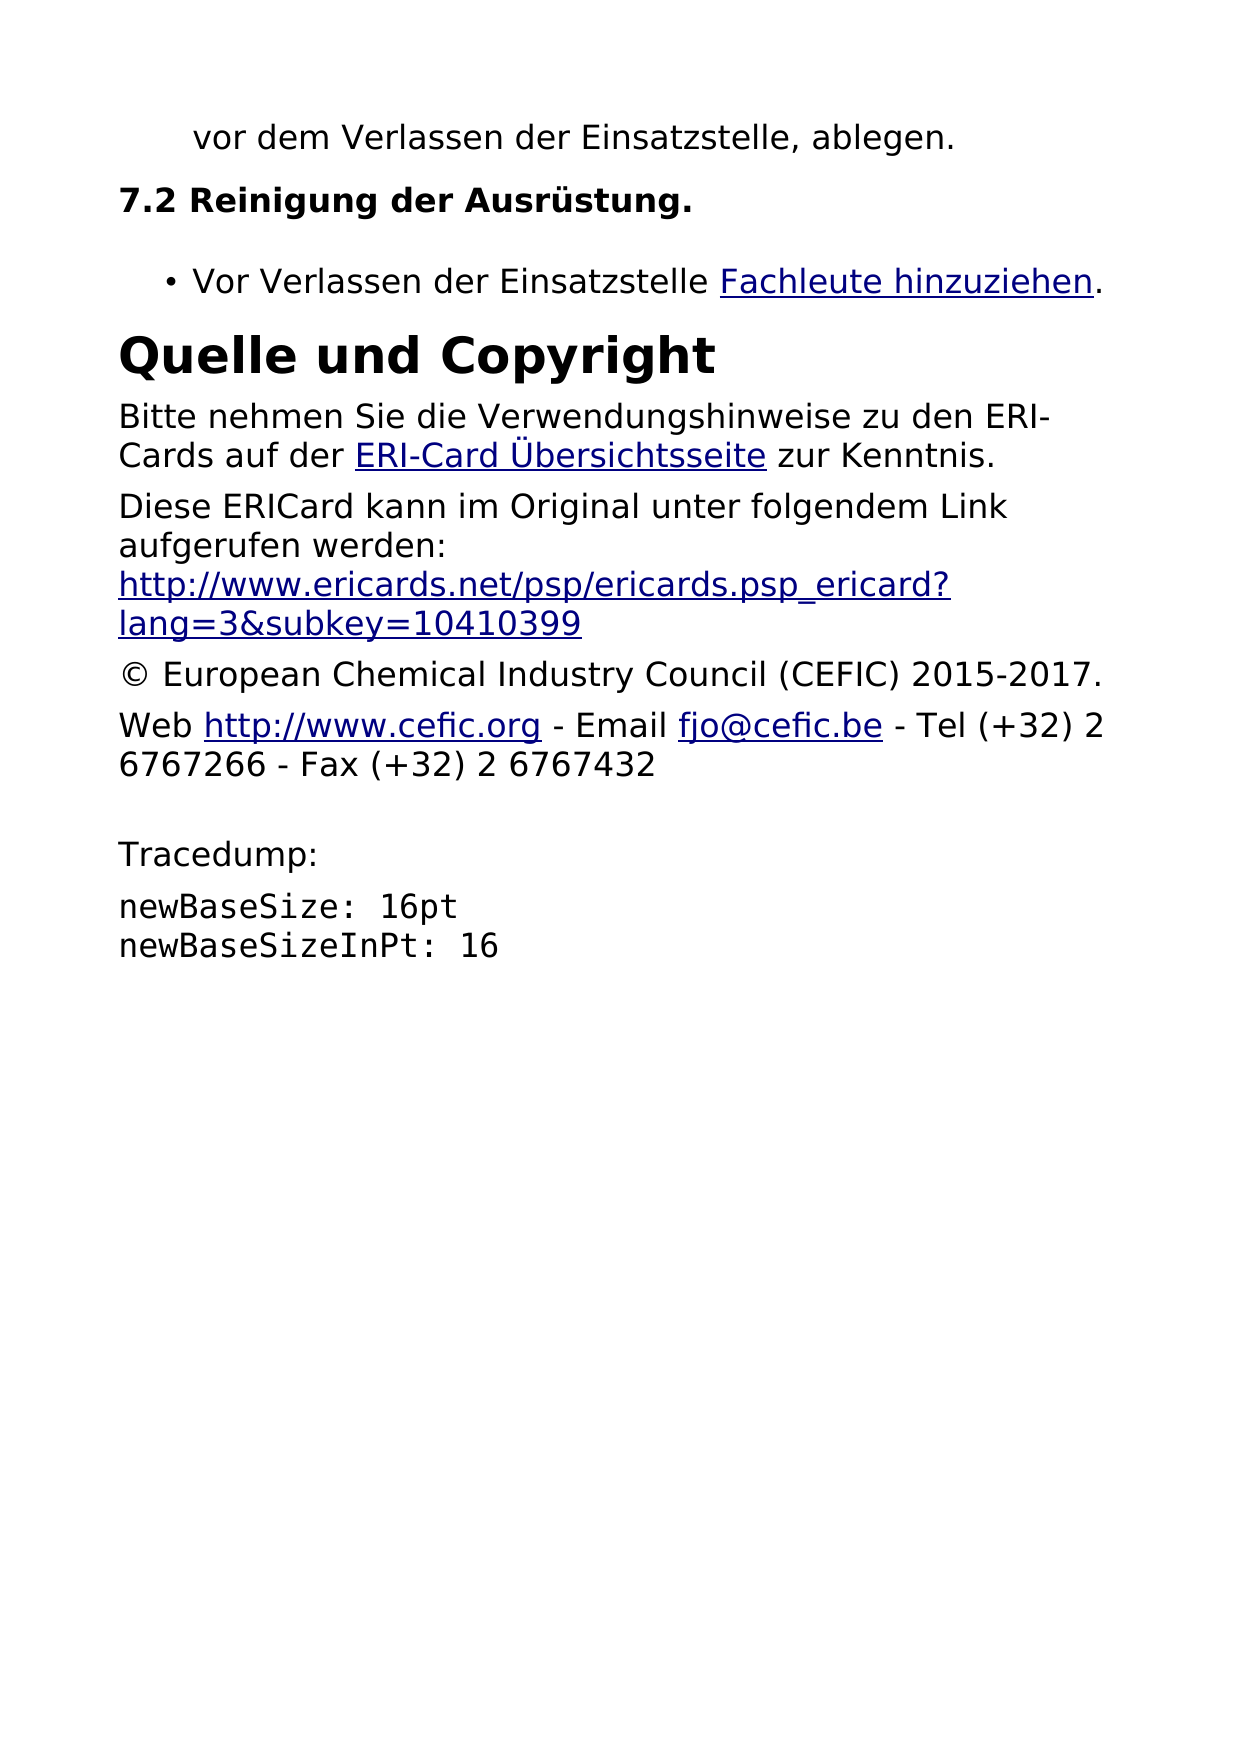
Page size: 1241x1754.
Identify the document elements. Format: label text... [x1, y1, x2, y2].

list vor dem Verlassen der Einsatzstelle, ablegen. [177, 118, 1122, 157]
text Tracedump: [118, 797, 1122, 875]
text Diese ERICard kann im Original unter folgendem Link aufgerufen werden: http://www.ericards.net/psp/ericards.psp_ericard?lang=3&subkey=10410399 [118, 488, 1122, 643]
text newBaseSize: 16pt newBaseSizeInPt: 16 [118, 887, 1122, 965]
list Vor Verlassen der Einsatzstelle Fachleute hinzuziehen. [177, 263, 1122, 302]
subtitle Quelle und Copyright [118, 327, 1122, 385]
text © European Chemical Industry Council (CEFIC) 2015-2017. [118, 656, 1122, 694]
text Web http://www.cefic.org - Email fjo@cefic.be - Tel (+32) 2 6767266 - Fax (+32) 2 6767432 [118, 707, 1122, 784]
subtitle 7.2 Reinigung der Ausrüstung. [118, 182, 1122, 221]
text Bitte nehmen Sie die Verwendungshinweise zu den ERI-Cards auf der ERI-Card Übersichtsseite zur Kenntnis. [118, 397, 1122, 475]
